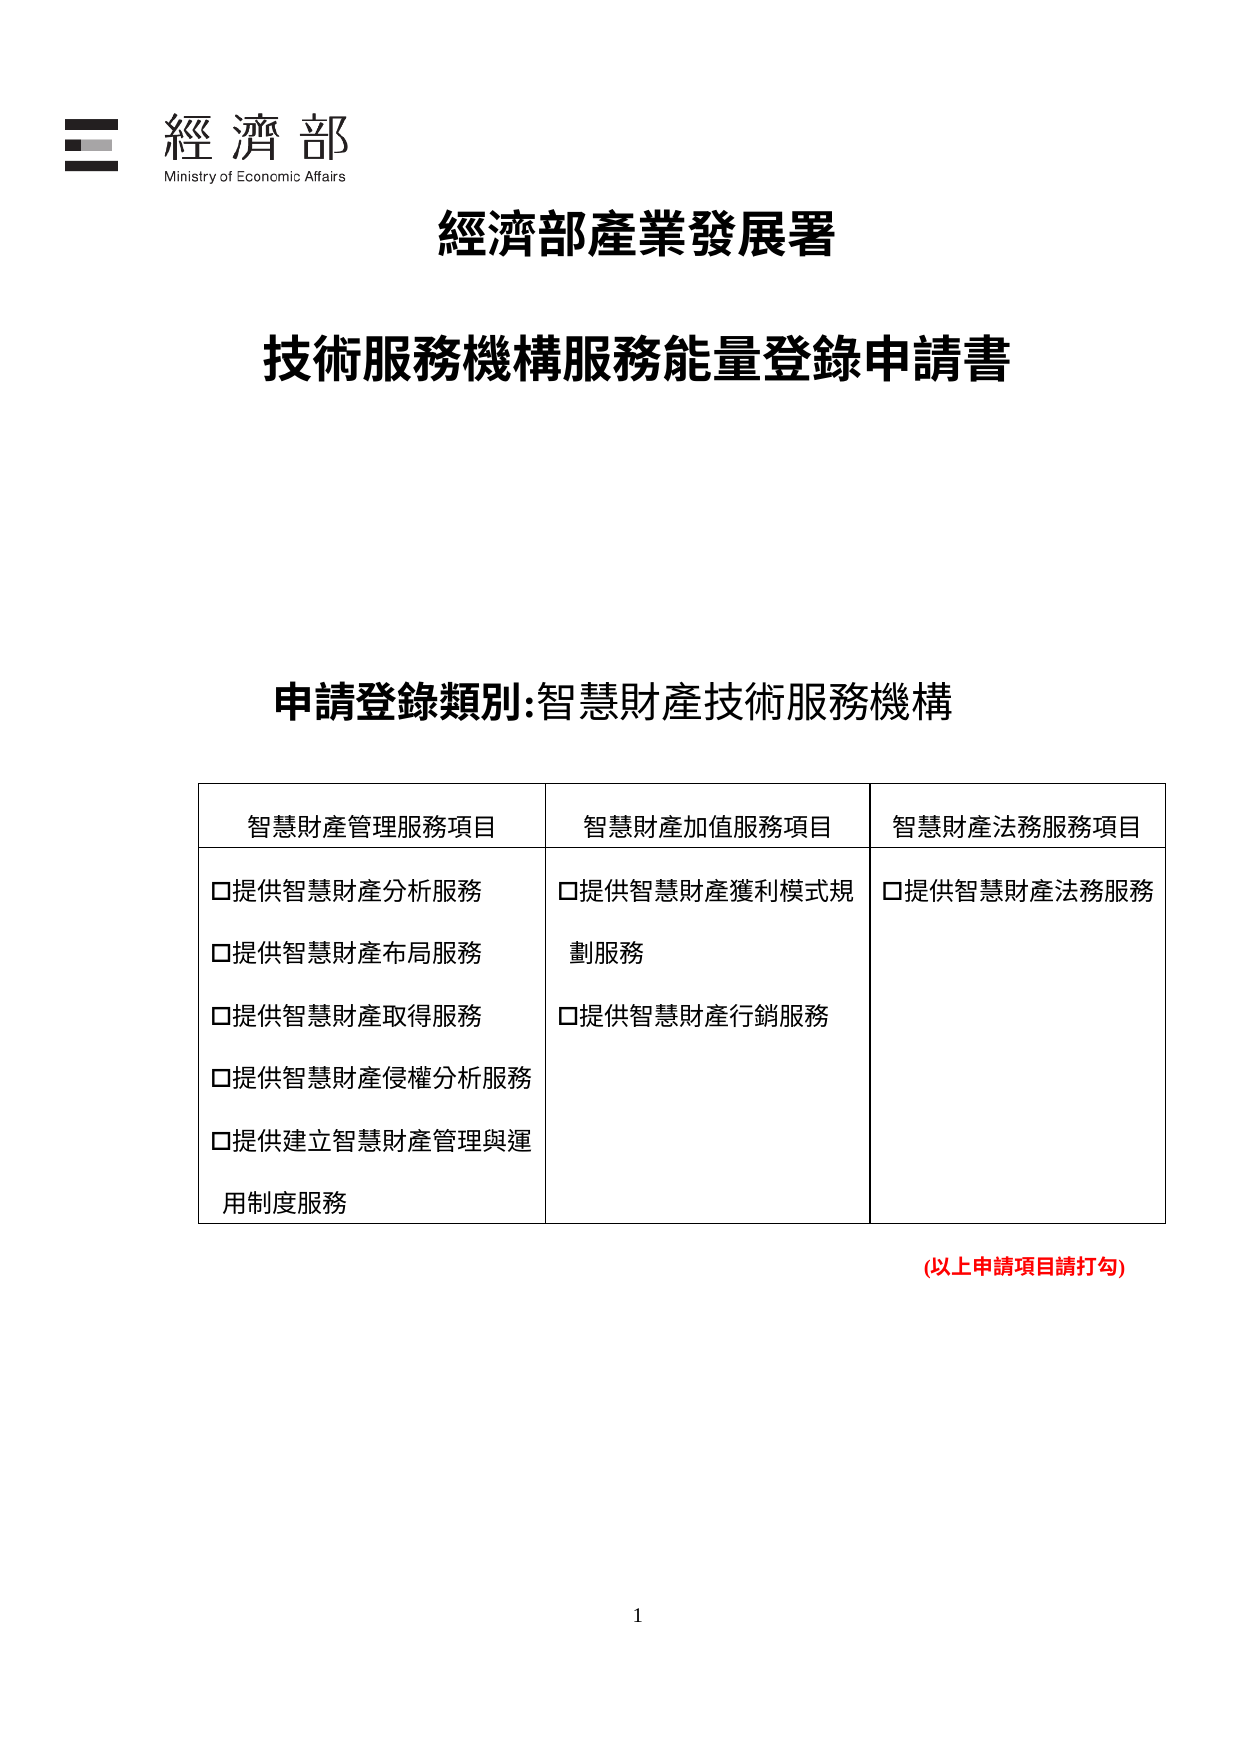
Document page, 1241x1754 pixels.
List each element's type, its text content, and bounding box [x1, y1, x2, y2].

text 技術服務機構服務能量登錄申請書 [150, 283, 1125, 408]
text 申請登錄類別:智慧財產技術服務機構 [100, 658, 1125, 721]
table_header 智慧財產加值服務項目 [546, 784, 869, 847]
table_header 智慧財產法務服務項目 [871, 784, 1165, 847]
table_cell 提供智慧財產分析服務 提供智慧財產布局服務 提供智慧財產取得服務 提供智慧財產侵權分析服務 提供建立智慧財產管理與運 用制度服務 [199, 848, 545, 1223]
table_cell 提供智慧財產獲利模式規 劃服務 提供智慧財產行銷服務 [546, 848, 869, 1223]
text (以上申請項目請打勾) [150, 1224, 1125, 1286]
text 經濟部產業發展署 [150, 158, 1125, 283]
table_cell 提供智慧財產法務服務 [871, 848, 1165, 1223]
table_header 智慧財產管理服務項目 [199, 784, 545, 847]
